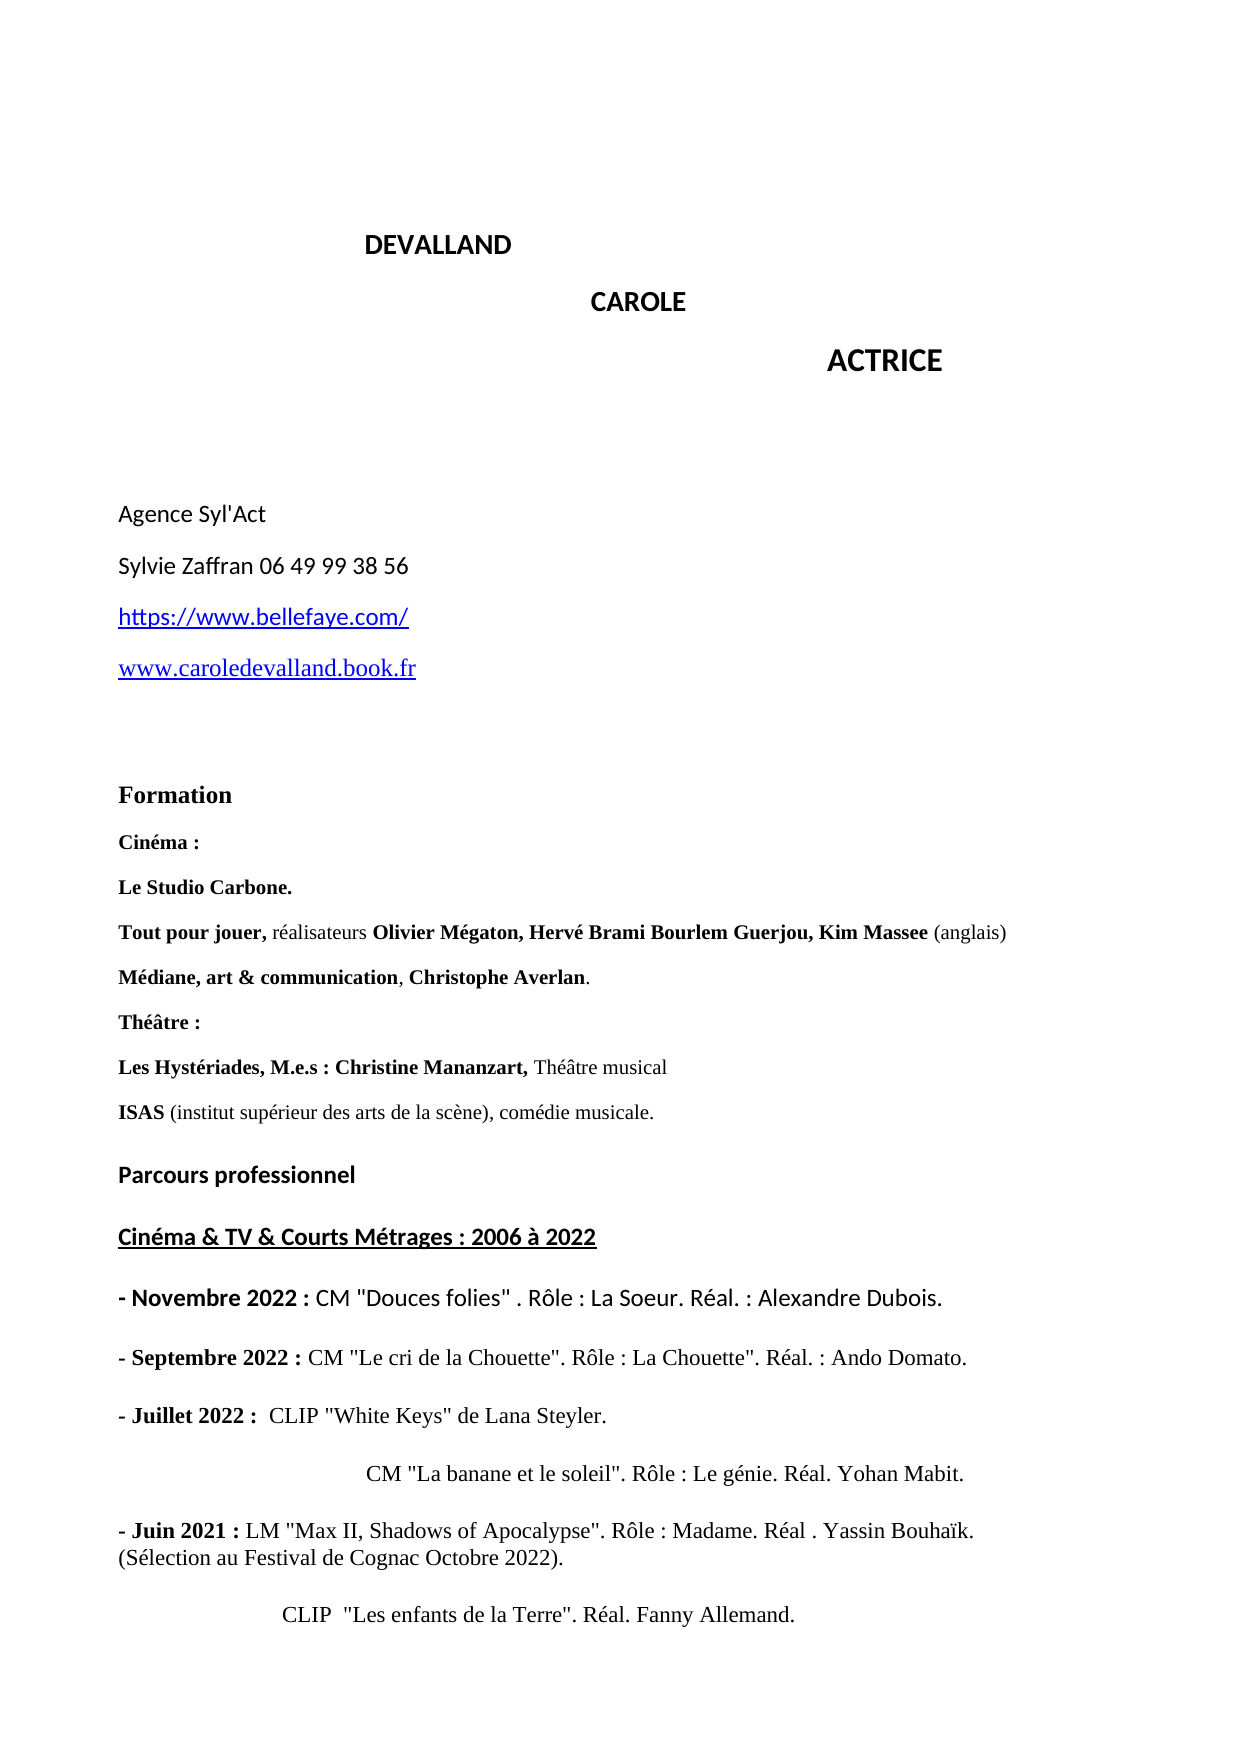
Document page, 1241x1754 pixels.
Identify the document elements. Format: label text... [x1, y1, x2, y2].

text Sylvie Zaffran 06 49 99 38 56 [118, 550, 1122, 580]
text Le Studio Carbone. [118, 875, 1122, 899]
text Formation [118, 781, 1122, 809]
text ISAS (institut supérieur des arts de la scène), comédie musicale. [118, 1099, 1122, 1124]
text - Juillet 2022 : CLIP "White Keys" de Lana Steyler. [118, 1402, 1122, 1428]
text CM "La banane et le soleil". Rôle : Le génie. Réal. Yohan Mabit. [118, 1459, 1122, 1486]
text Agence Syl'Act [118, 498, 1122, 529]
text Cinéma : [118, 830, 1122, 854]
text DEVALLAND [118, 226, 1122, 262]
text CAROLE [118, 283, 1122, 318]
text - Septembre 2022 : CM "Le cri de la Chouette". Rôle : La Chouette". Réal. : Ando Domato. [118, 1344, 1122, 1371]
text - Juin 2021 : LM "Max II, Shadows of Apocalypse". Rôle : Madame. Réal . Yassin Bouhaïk. (Sélection au Festival de Cognac Octobre 2022). [118, 1517, 1122, 1570]
text Les Hystériades, M.e.s : Christine Mananzart, Théâtre musical [118, 1055, 1122, 1079]
text CLIP "Les enfants de la Terre". Réal. Fanny Allemand. [118, 1601, 1122, 1627]
text Médiane, art & communication, Christophe Averlan. [118, 965, 1122, 989]
text https://www.bellefaye.com/ [118, 601, 1122, 632]
text - Novembre 2022 : CM "Douces folies" . Rôle : La Soeur. Réal. : Alexandre Dubois. [118, 1283, 1122, 1313]
text Parcours professionnel [118, 1159, 1122, 1189]
text Théâtre : [118, 1010, 1122, 1034]
text www.caroledevalland.book.fr [118, 652, 1122, 683]
text Tout pour jouer, réalisateurs Olivier Mégaton, Hervé Brami Bourlem Guerjou, Kim Massee (anglais) [118, 920, 1122, 944]
text Cinéma & TV & Courts Métrages : 2006 à 2022 [118, 1221, 1122, 1251]
text ACTRICE [118, 339, 1122, 380]
